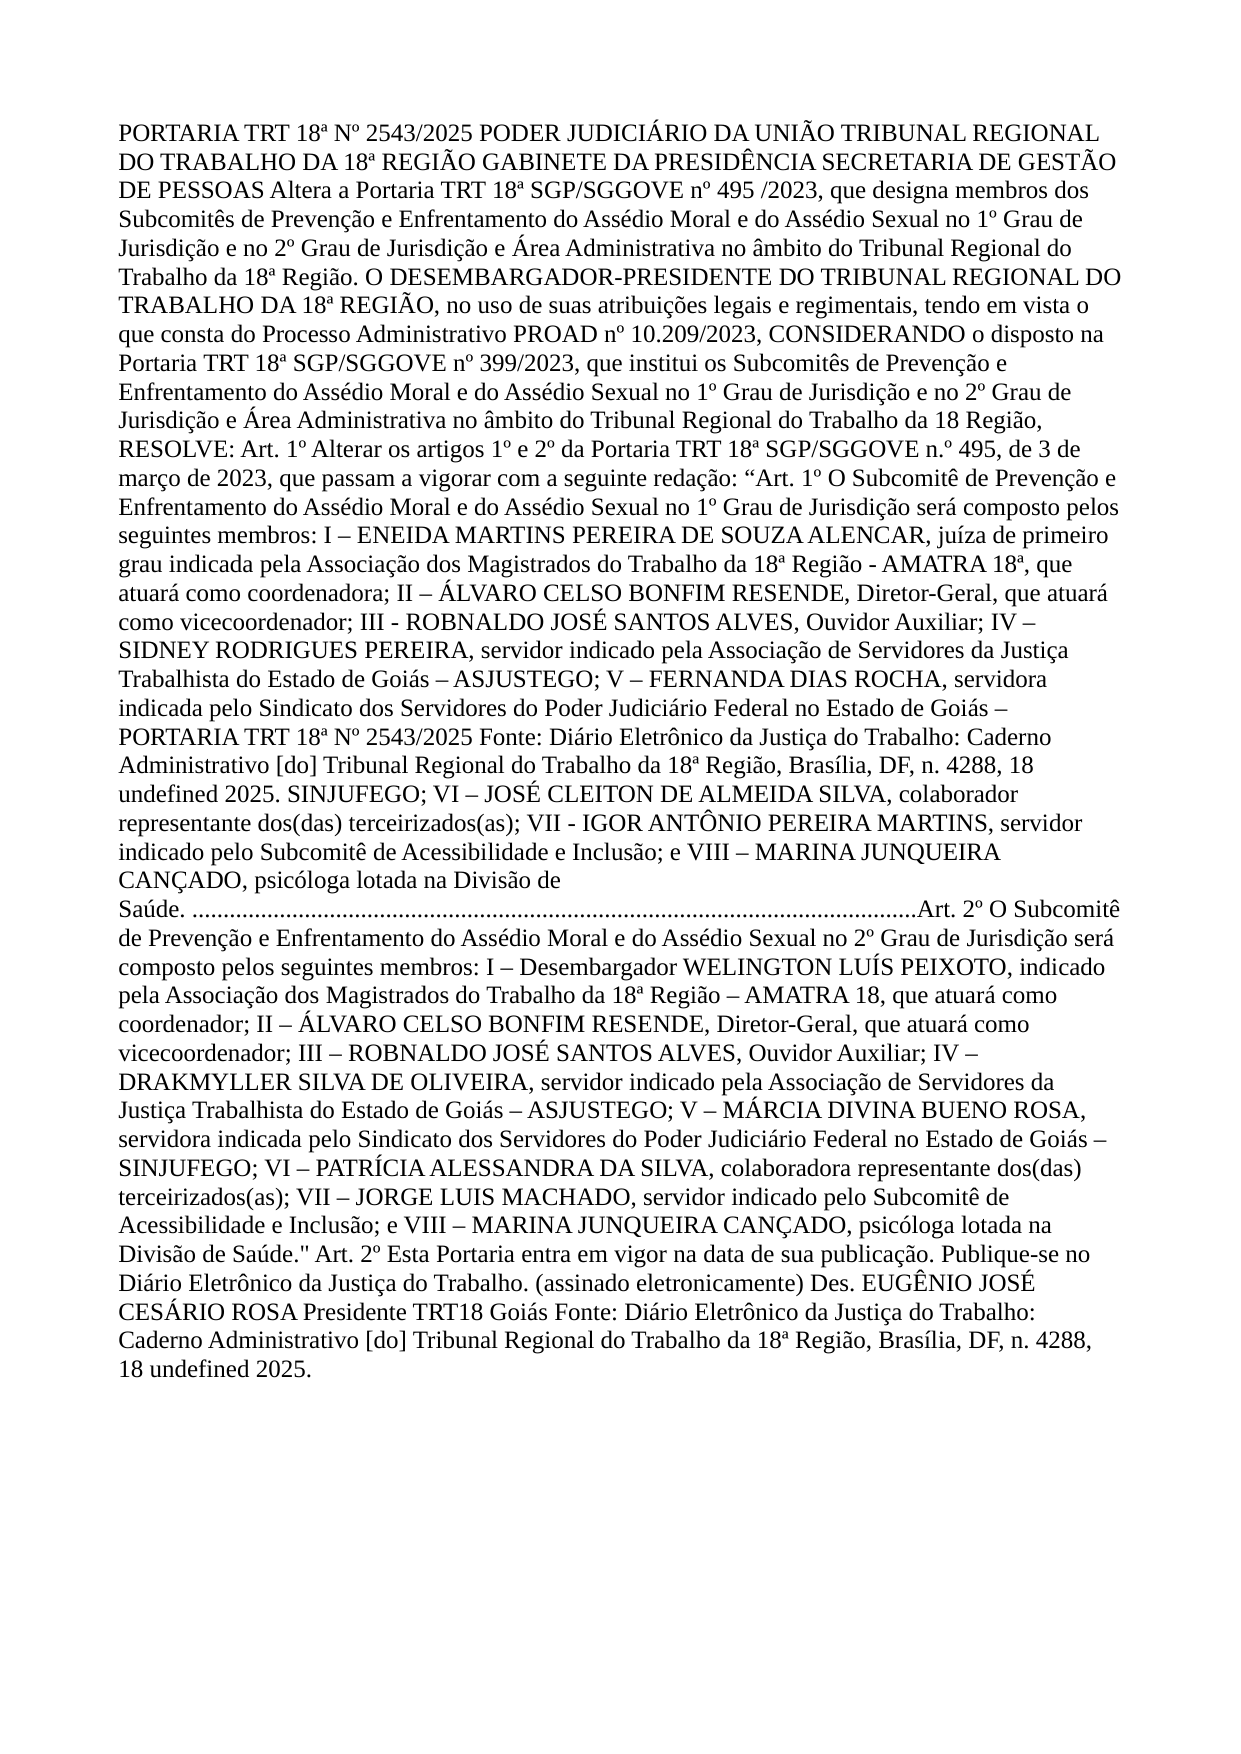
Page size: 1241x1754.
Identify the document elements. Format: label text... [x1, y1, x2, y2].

text PORTARIA TRT 18ª Nº 2543/2025 PODER JUDICIÁRIO DA UNIÃO TRIBUNAL REGIONAL DO TRABALHO DA 18ª REGIÃO GABINETE DA PRESIDÊNCIA SECRETARIA DE GESTÃO DE PESSOAS Altera a Portaria TRT 18ª SGP/SGGOVE nº 495 /2023, que designa membros dos Subcomitês de Prevenção e Enfrentamento do Assédio Moral e do Assédio Sexual no 1º Grau de Jurisdição e no 2º Grau de Jurisdição e Área Administrativa no âmbito do Tribunal Regional do Trabalho da 18ª Região. O DESEMBARGADOR-PRESIDENTE DO TRIBUNAL REGIONAL DO TRABALHO DA 18ª REGIÃO, no uso de suas atribuições legais e regimentais, tendo em vista o que consta do Processo Administrativo PROAD nº 10.209/2023, CONSIDERANDO o disposto na Portaria TRT 18ª SGP/SGGOVE nº 399/2023, que institui os Subcomitês de Prevenção e Enfrentamento do Assédio Moral e do Assédio Sexual no 1º Grau de Jurisdição e no 2º Grau de Jurisdição e Área Administrativa no âmbito do Tribunal Regional do Trabalho da 18 Região, RESOLVE: Art. 1º Alterar os artigos 1º e 2º da Portaria TRT 18ª SGP/SGGOVE n.º 495, de 3 de março de 2023, que passam a vigorar com a seguinte redação: “Art. 1º O Subcomitê de Prevenção e Enfrentamento do Assédio Moral e do Assédio Sexual no 1º Grau de Jurisdição será composto pelos seguintes membros: I – ENEIDA MARTINS PEREIRA DE SOUZA ALENCAR, juíza de primeiro grau indicada pela Associação dos Magistrados do Trabalho da 18ª Região - AMATRA 18ª, que atuará como coordenadora; II – ÁLVARO CELSO BONFIM RESENDE, Diretor-Geral, que atuará como vicecoordenador; III - ROBNALDO JOSÉ SANTOS ALVES, Ouvidor Auxiliar; IV – SIDNEY RODRIGUES PEREIRA, servidor indicado pela Associação de Servidores da Justiça Trabalhista do Estado de Goiás – ASJUSTEGO; V – FERNANDA DIAS ROCHA, servidora indicada pelo Sindicato dos Servidores do Poder Judiciário Federal no Estado de Goiás – PORTARIA TRT 18ª Nº 2543/2025 Fonte: Diário Eletrônico da Justiça do Trabalho: Caderno Administrativo [do] Tribunal Regional do Trabalho da 18ª Região, Brasília, DF, n. 4288, 18 undefined 2025. SINJUFEGO; VI – JOSÉ CLEITON DE ALMEIDA SILVA, colaborador representante dos(das) terceirizados(as); VII - IGOR ANTÔNIO PEREIRA MARTINS, servidor indicado pelo Subcomitê de Acessibilidade e Inclusão; e VIII – MARINA JUNQUEIRA CANÇADO, psicóloga lotada na Divisão de Saúde. ....................................................................................................................Art. 2º O Subcomitê de Prevenção e Enfrentamento do Assédio Moral e do Assédio Sexual no 2º Grau de Jurisdição será composto pelos seguintes membros: I – Desembargador WELINGTON LUÍS PEIXOTO, indicado pela Associação dos Magistrados do Trabalho da 18ª Região – AMATRA 18, que atuará como coordenador; II – ÁLVARO CELSO BONFIM RESENDE, Diretor-Geral, que atuará como vicecoordenador; III – ROBNALDO JOSÉ SANTOS ALVES, Ouvidor Auxiliar; IV – DRAKMYLLER SILVA DE OLIVEIRA, servidor indicado pela Associação de Servidores da Justiça Trabalhista do Estado de Goiás – ASJUSTEGO; V – MÁRCIA DIVINA BUENO ROSA, servidora indicada pelo Sindicato dos Servidores do Poder Judiciário Federal no Estado de Goiás – SINJUFEGO; VI – PATRÍCIA ALESSANDRA DA SILVA, colaboradora representante dos(das) terceirizados(as); VII – JORGE LUIS MACHADO, servidor indicado pelo Subcomitê de Acessibilidade e Inclusão; e VIII – MARINA JUNQUEIRA CANÇADO, psicóloga lotada na Divisão de Saúde." Art. 2º Esta Portaria entra em vigor na data de sua publicação. Publique-se no Diário Eletrônico da Justiça do Trabalho. (assinado eletronicamente) Des. EUGÊNIO JOSÉ CESÁRIO ROSA Presidente TRT18 Goiás Fonte: Diário Eletrônico da Justiça do Trabalho: Caderno Administrativo [do] Tribunal Regional do Trabalho da 18ª Região, Brasília, DF, n. 4288, 18 undefined 2025. [118, 118, 1122, 1383]
